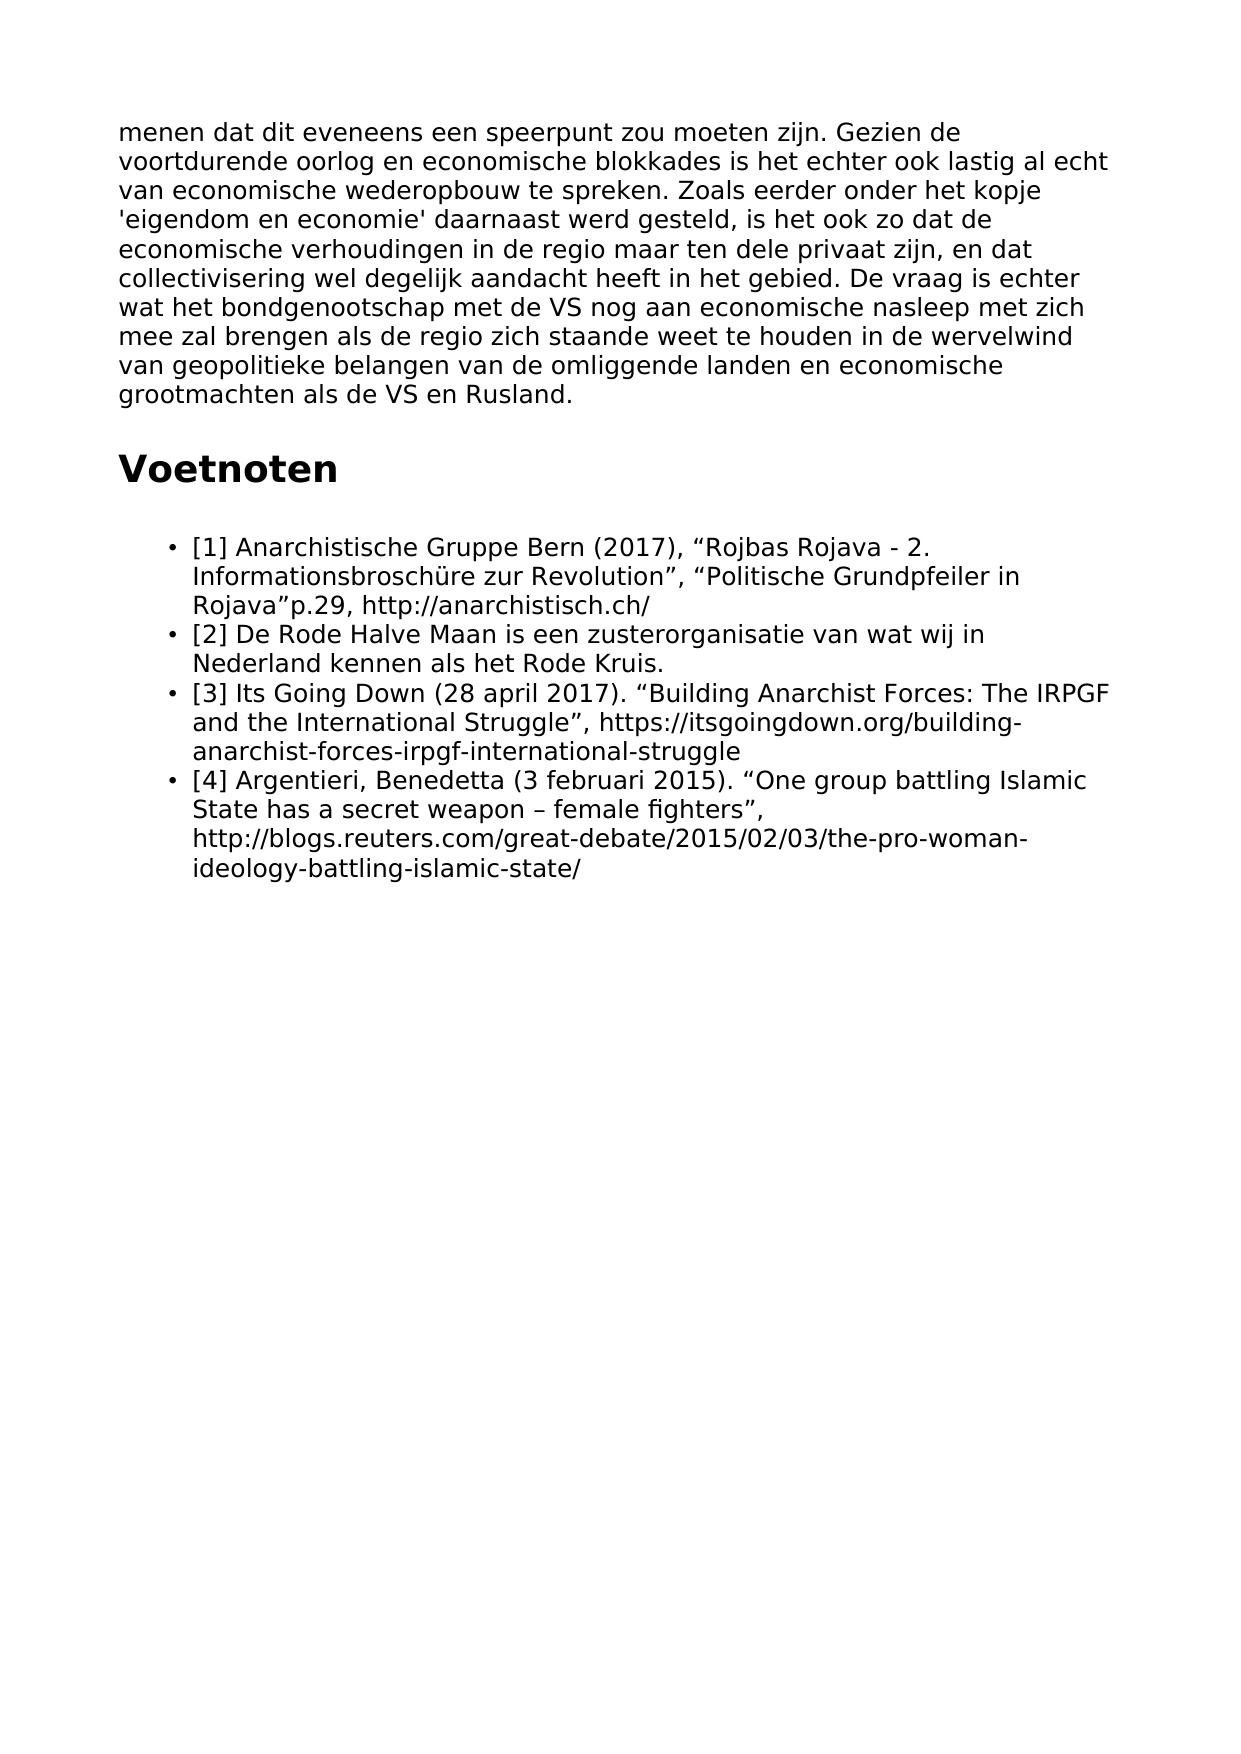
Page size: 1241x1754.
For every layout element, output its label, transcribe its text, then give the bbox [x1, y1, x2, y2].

list [2] De Rode Halve Maan is een zusterorganisatie van wat wij in Nederland kennen als het Rode Kruis. [177, 620, 1122, 679]
text menen dat dit eveneens een speerpunt zou moeten zijn. Gezien de voortdurende oorlog en economische blokkades is het echter ook lastig al echt van economische wederopbouw te spreken. Zoals eerder onder het kopje 'eigendom en economie' daarnaast werd gesteld, is het ook zo dat de economische verhoudingen in de regio maar ten dele privaat zijn, en dat collectivisering wel degelijk aandacht heeft in het gebied. De vraag is echter wat het bondgenootschap met de VS nog aan economische nasleep met zich mee zal brengen als de regio zich staande weet te houden in de wervelwind van geopolitieke belangen van de omliggende landen en economische grootmachten als de VS en Rusland. [118, 118, 1122, 410]
list [1] Anarchistische Gruppe Bern (2017), “Rojbas Rojava - 2. Informationsbroschüre zur Revolution”, “Politische Grundpfeiler in Rojava”p.29, http://anarchistisch.ch/ [177, 533, 1122, 620]
subtitle Voetnoten [118, 447, 1122, 491]
list [3] Its Going Down (28 april 2017). “Building Anarchist Forces: The IRPGF and the International Struggle”, https://itsgoingdown.org/building-anarchist-forces-irpgf-international-struggle [177, 679, 1122, 766]
list [4] Argentieri, Benedetta (3 februari 2015). “One group battling Islamic State has a secret weapon – female fighters”, http://blogs.reuters.com/great-debate/2015/02/03/the-pro-woman-ideology-battling-islamic-state/ [177, 766, 1122, 883]
